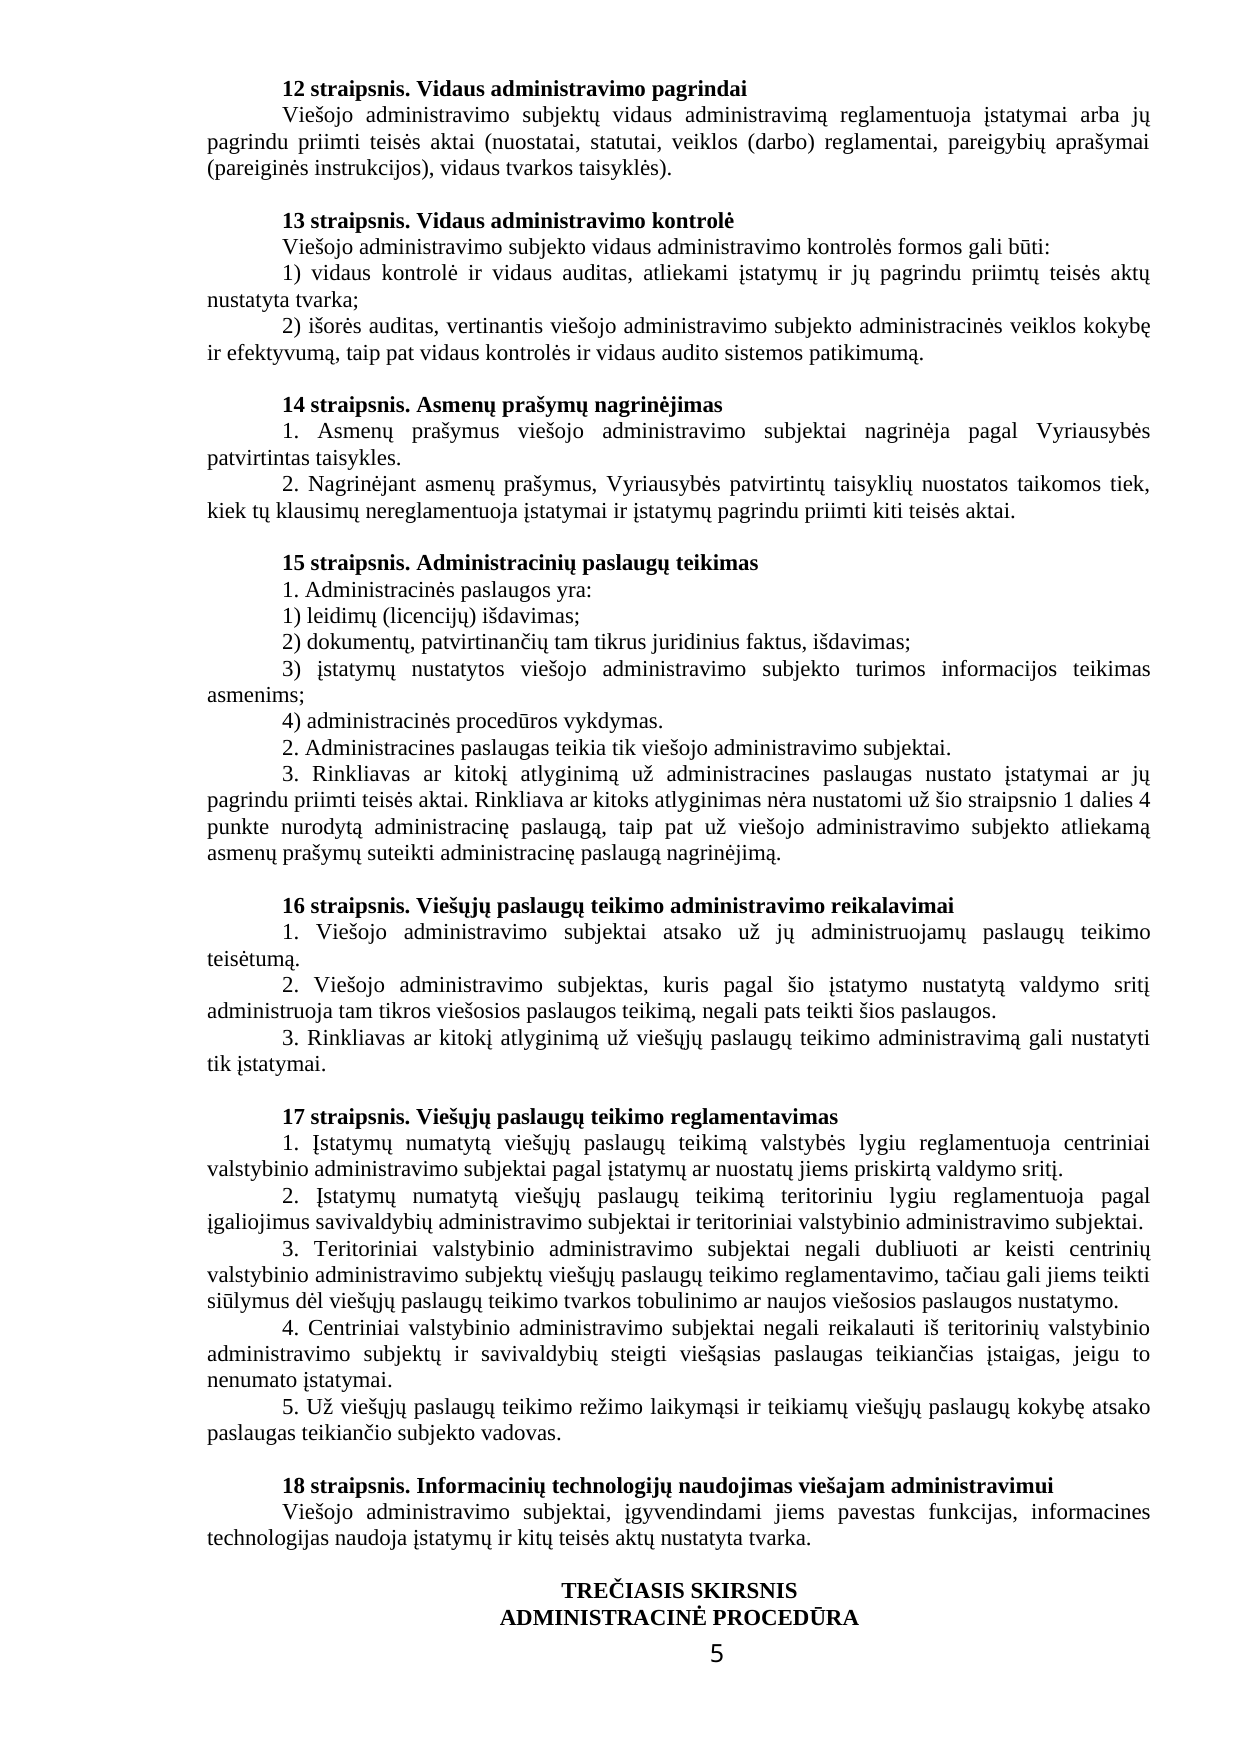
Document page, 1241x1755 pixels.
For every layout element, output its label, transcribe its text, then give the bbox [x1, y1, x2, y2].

text 3) įstatymų nustatytos viešojo administravimo subjekto turimos informacijos teikimas asmenims; [207, 655, 1152, 707]
text Viešojo administravimo subjektų vidaus administravimą reglamentuoja įstatymai arba jų pagrindu priimti teisės aktai (nuostatai, statutai, veiklos (darbo) reglamentai, pareigybių aprašymai (pareiginės instrukcijos), vidaus tvarkos taisyklės). [207, 101, 1152, 180]
text 14 straipsnis. Asmenų prašymų nagrinėjimas [207, 391, 1152, 418]
text Viešojo administravimo subjekto vidaus administravimo kontrolės formos gali būti: [207, 233, 1152, 259]
text 18 straipsnis. Informacinių technologijų naudojimas viešajam administravimui [282, 1472, 1152, 1498]
text 2. Viešojo administravimo subjektas, kuris pagal šio įstatymo nustatytą valdymo sritį administruoja tam tikros viešosios paslaugos teikimą, negali pats teikti šios paslaugos. [207, 971, 1152, 1024]
text 17 straipsnis. Viešųjų paslaugų teikimo reglamentavimas [207, 1103, 1152, 1129]
text 16 straipsnis. Viešųjų paslaugų teikimo administravimo reikalavimai [207, 892, 1152, 918]
text 12 straipsnis. Vidaus administravimo pagrindai [207, 75, 1152, 101]
text Administracinė procedūra [207, 1603, 1152, 1630]
text 3. Rinkliavas ar kitokį atlyginimą už administracines paslaugas nustato įstatymai ar jų pagrindu priimti teisės aktai. Rinkliava ar kitoks atlyginimas nėra nustatomi už šio straipsnio 1 dalies 4 punkte nurodytą administracinę paslaugą, taip pat už viešojo administravimo subjekto atliekamą asmenų prašymų suteikti administracinę paslaugą nagrinėjimą. [207, 760, 1152, 866]
text 5. Už viešųjų paslaugų teikimo režimo laikymąsi ir teikiamų viešųjų paslaugų kokybę atsako paslaugas teikiančio subjekto vadovas. [207, 1393, 1152, 1445]
text 15 straipsnis. Administracinių paslaugų teikimas [207, 549, 1152, 576]
text 2) išorės auditas, vertinantis viešojo administravimo subjekto administracinės veiklos kokybę ir efektyvumą, taip pat vidaus kontrolės ir vidaus audito sistemos patikimumą. [207, 312, 1152, 365]
text 1. Viešojo administravimo subjektai atsako už jų administruojamų paslaugų teikimo teisėtumą. [207, 918, 1152, 971]
text 2. Administracines paslaugas teikia tik viešojo administravimo subjektai. [207, 734, 1152, 760]
text 3. Teritoriniai valstybinio administravimo subjektai negali dubliuoti ar keisti centrinių valstybinio administravimo subjektų viešųjų paslaugų teikimo reglamentavimo, tačiau gali jiems teikti siūlymus dėl viešųjų paslaugų teikimo tvarkos tobulinimo ar naujos viešosios paslaugos nustatymo. [207, 1234, 1152, 1314]
text 2. Įstatymų numatytą viešųjų paslaugų teikimą teritoriniu lygiu reglamentuoja pagal įgaliojimus savivaldybių administravimo subjektai ir teritoriniai valstybinio administravimo subjektai. [207, 1182, 1152, 1234]
text 13 straipsnis. Vidaus administravimo kontrolė [207, 207, 1152, 233]
subtitle Trečiasis skirsnis [207, 1577, 1152, 1603]
text 1) leidimų (licencijų) išdavimas; [207, 602, 1152, 628]
text Viešojo administravimo subjektai, įgyvendindami jiems pavestas funkcijas, informacines technologijas naudoja įstatymų ir kitų teisės aktų nustatyta tvarka. [207, 1498, 1152, 1551]
text 3. Rinkliavas ar kitokį atlyginimą už viešųjų paslaugų teikimo administravimą gali nustatyti tik įstatymai. [207, 1024, 1152, 1076]
text 2) dokumentų, patvirtinančių tam tikrus juridinius faktus, išdavimas; [207, 628, 1152, 655]
text 1. Įstatymų numatytą viešųjų paslaugų teikimą valstybės lygiu reglamentuoja centriniai valstybinio administravimo subjektai pagal įstatymų ar nuostatų jiems priskirtą valdymo sritį. [207, 1129, 1152, 1182]
text 2. Nagrinėjant asmenų prašymus, Vyriausybės patvirtintų taisyklių nuostatos taikomos tiek, kiek tų klausimų nereglamentuoja įstatymai ir įstatymų pagrindu priimti kiti teisės aktai. [207, 470, 1152, 523]
text 1. Asmenų prašymus viešojo administravimo subjektai nagrinėja pagal Vyriausybės patvirtintas taisykles. [207, 418, 1152, 470]
text 1) vidaus kontrolė ir vidaus auditas, atliekami įstatymų ir jų pagrindu priimtų teisės aktų nustatyta tvarka; [207, 259, 1152, 312]
text 4. Centriniai valstybinio administravimo subjektai negali reikalauti iš teritorinių valstybinio administravimo subjektų ir savivaldybių steigti viešąsias paslaugas teikiančias įstaigas, jeigu to nenumato įstatymai. [207, 1314, 1152, 1393]
text 1. Administracinės paslaugos yra: [207, 576, 1152, 602]
text 4) administracinės procedūros vykdymas. [207, 707, 1152, 734]
